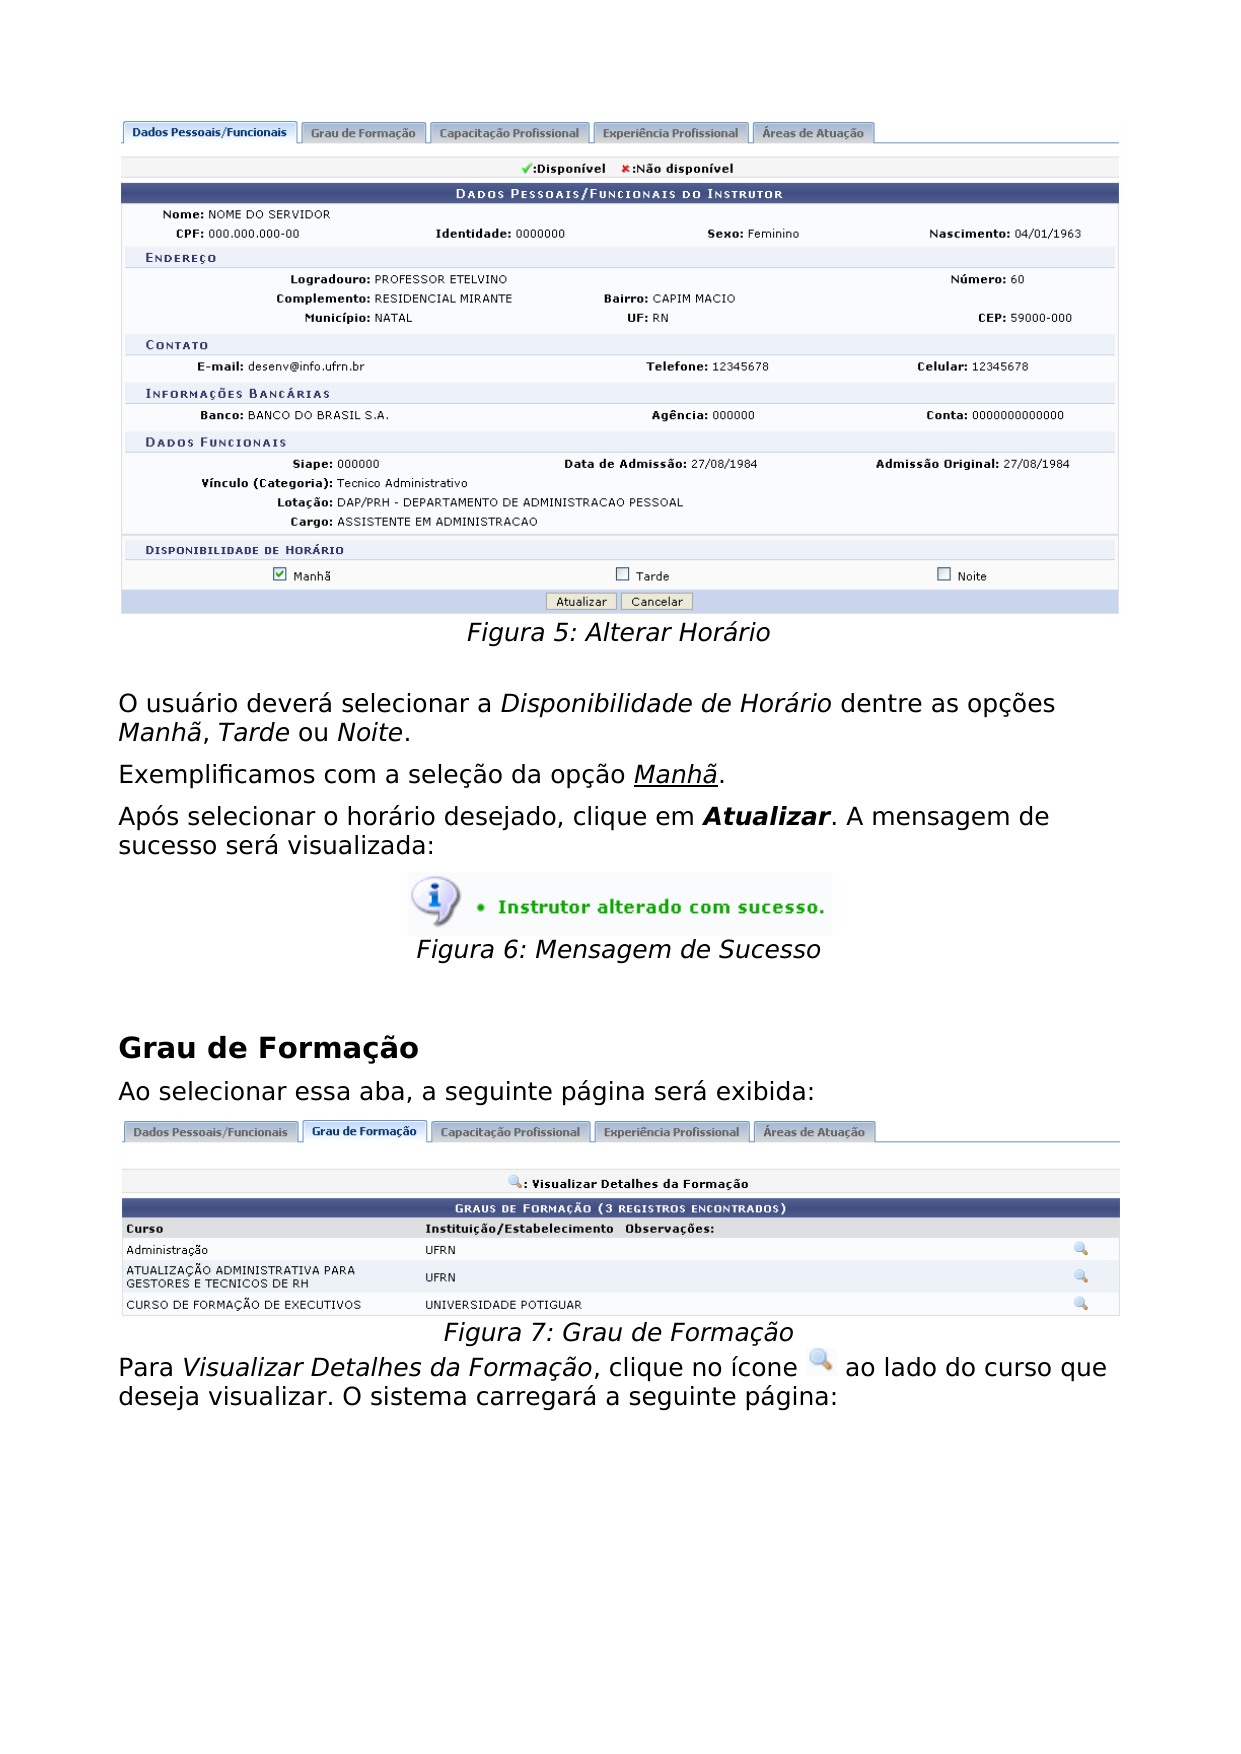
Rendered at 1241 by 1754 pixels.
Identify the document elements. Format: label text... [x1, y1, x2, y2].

picture [118, 118, 1123, 619]
picture [407, 872, 833, 936]
picture [118, 1119, 1123, 1319]
text Exemplificamos com a seleção da opção Manhã. [118, 760, 1122, 789]
text Para Visualizar Detalhes da Formação, clique no ícone ao lado do curso que deseja visualizar. O sistema carregará a seguinte página: [118, 1348, 1122, 1411]
text Figura 5: Alterar Horário [118, 619, 1122, 648]
text Figura 6: Mensagem de Sucesso [408, 936, 833, 964]
subtitle Grau de Formação [118, 1031, 1122, 1065]
text Após selecionar o horário desejado, clique em Atualizar. A mensagem de sucesso será visualizada: [118, 802, 1122, 860]
picture [805, 1348, 838, 1376]
text Figura 7: Grau de Formação [118, 1319, 1122, 1348]
text O usuário deverá selecionar a Disponibilidade de Horário dentre as opções Manhã, Tarde ou Noite. [118, 689, 1122, 748]
text Ao selecionar essa aba, a seguinte página será exibida: [118, 1077, 1122, 1107]
